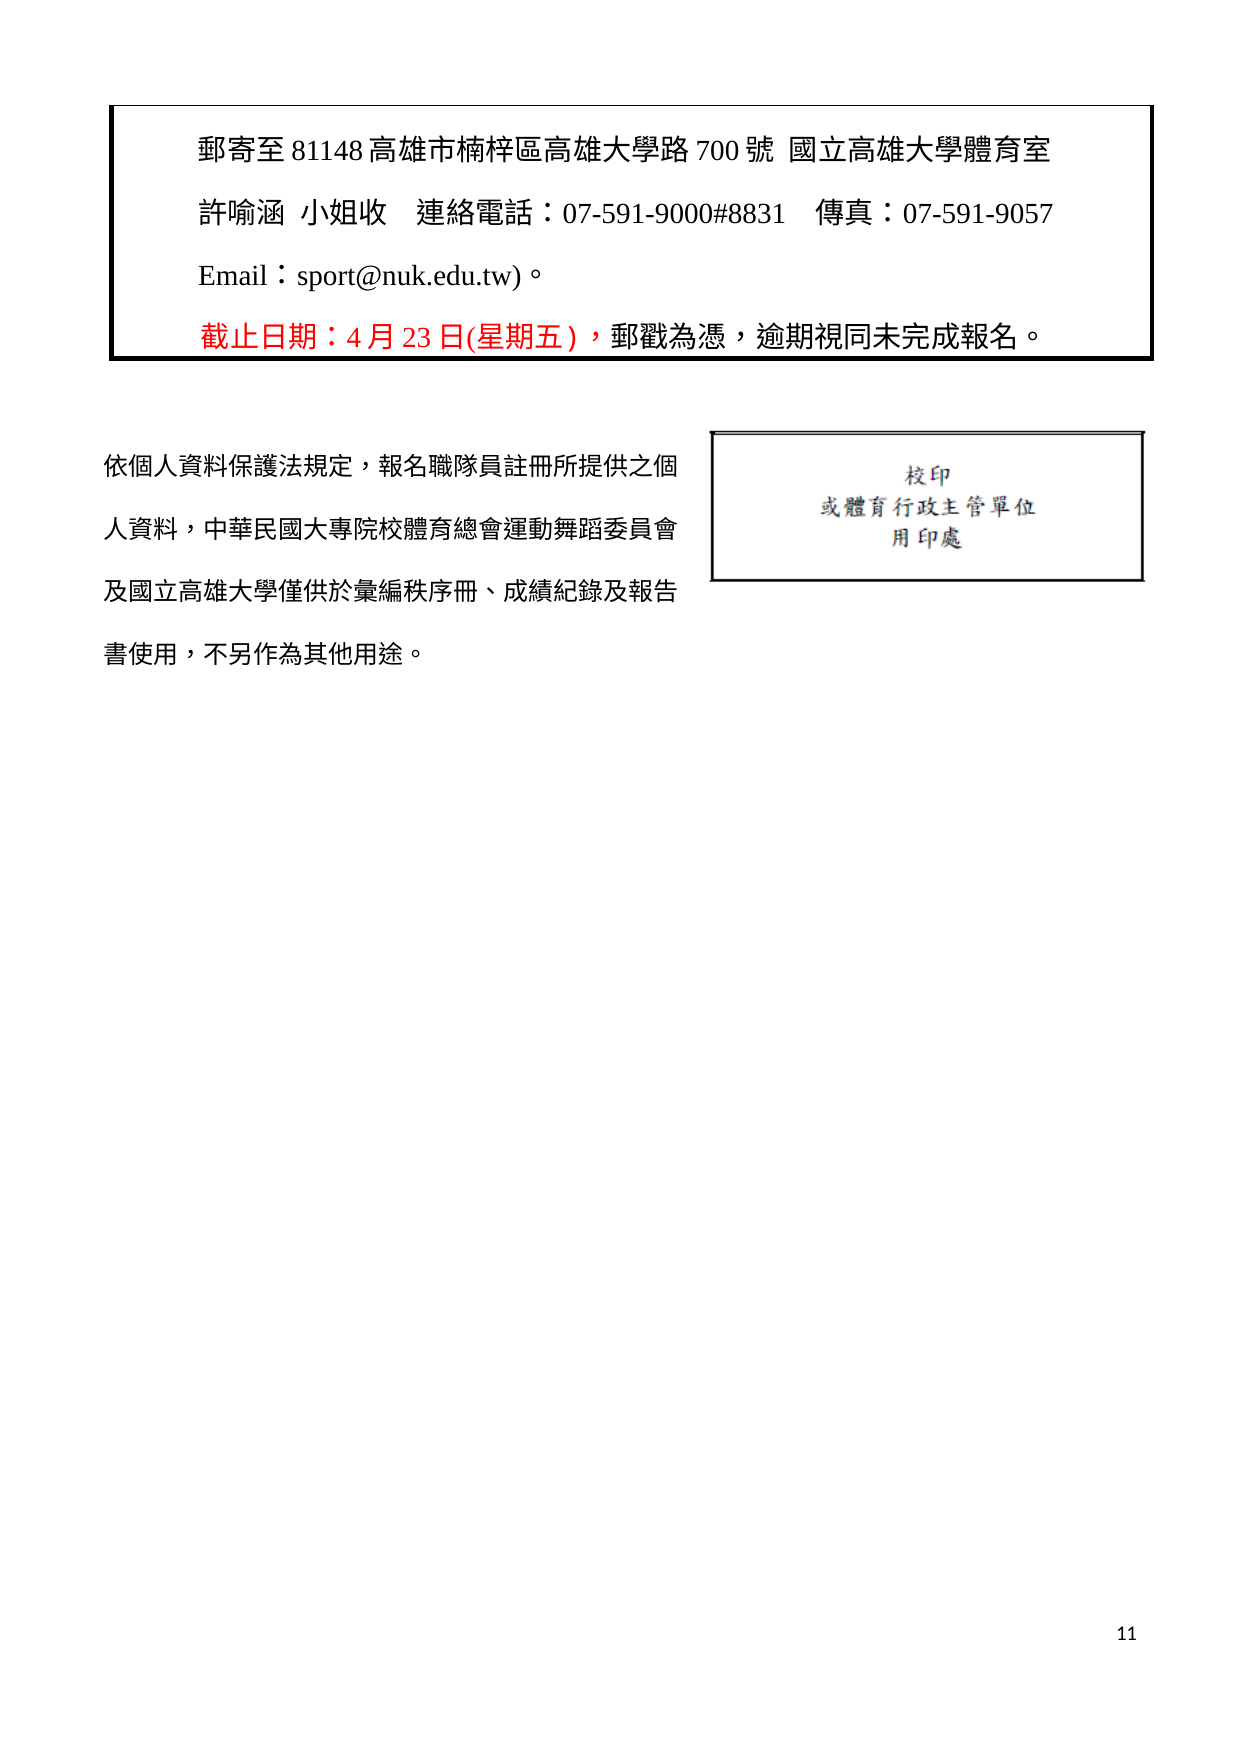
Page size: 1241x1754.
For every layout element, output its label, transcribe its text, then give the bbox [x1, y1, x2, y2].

table_cell 郵寄至81148高雄市楠梓區高雄大學路700號 國立高雄大學體育室 許喻涵 小姐收 連絡電話：07-591-9000#8831 傳真：07-591-9057 Email：sport@nuk.edu.tw)。 截止日期：4月23日(星期五)，郵戳為憑，逾期視同未完成報名。 [114, 106, 1150, 356]
text 依個人資料保護法規定，報名職隊員註冊所提供之個人資料，中華民國大專院校體育總會運動舞蹈委員會及國立高雄大學僅供於彙編秩序冊、成績紀錄及報告書使用，不另作為其他用途。 [103, 423, 678, 673]
picture [703, 427, 1148, 586]
